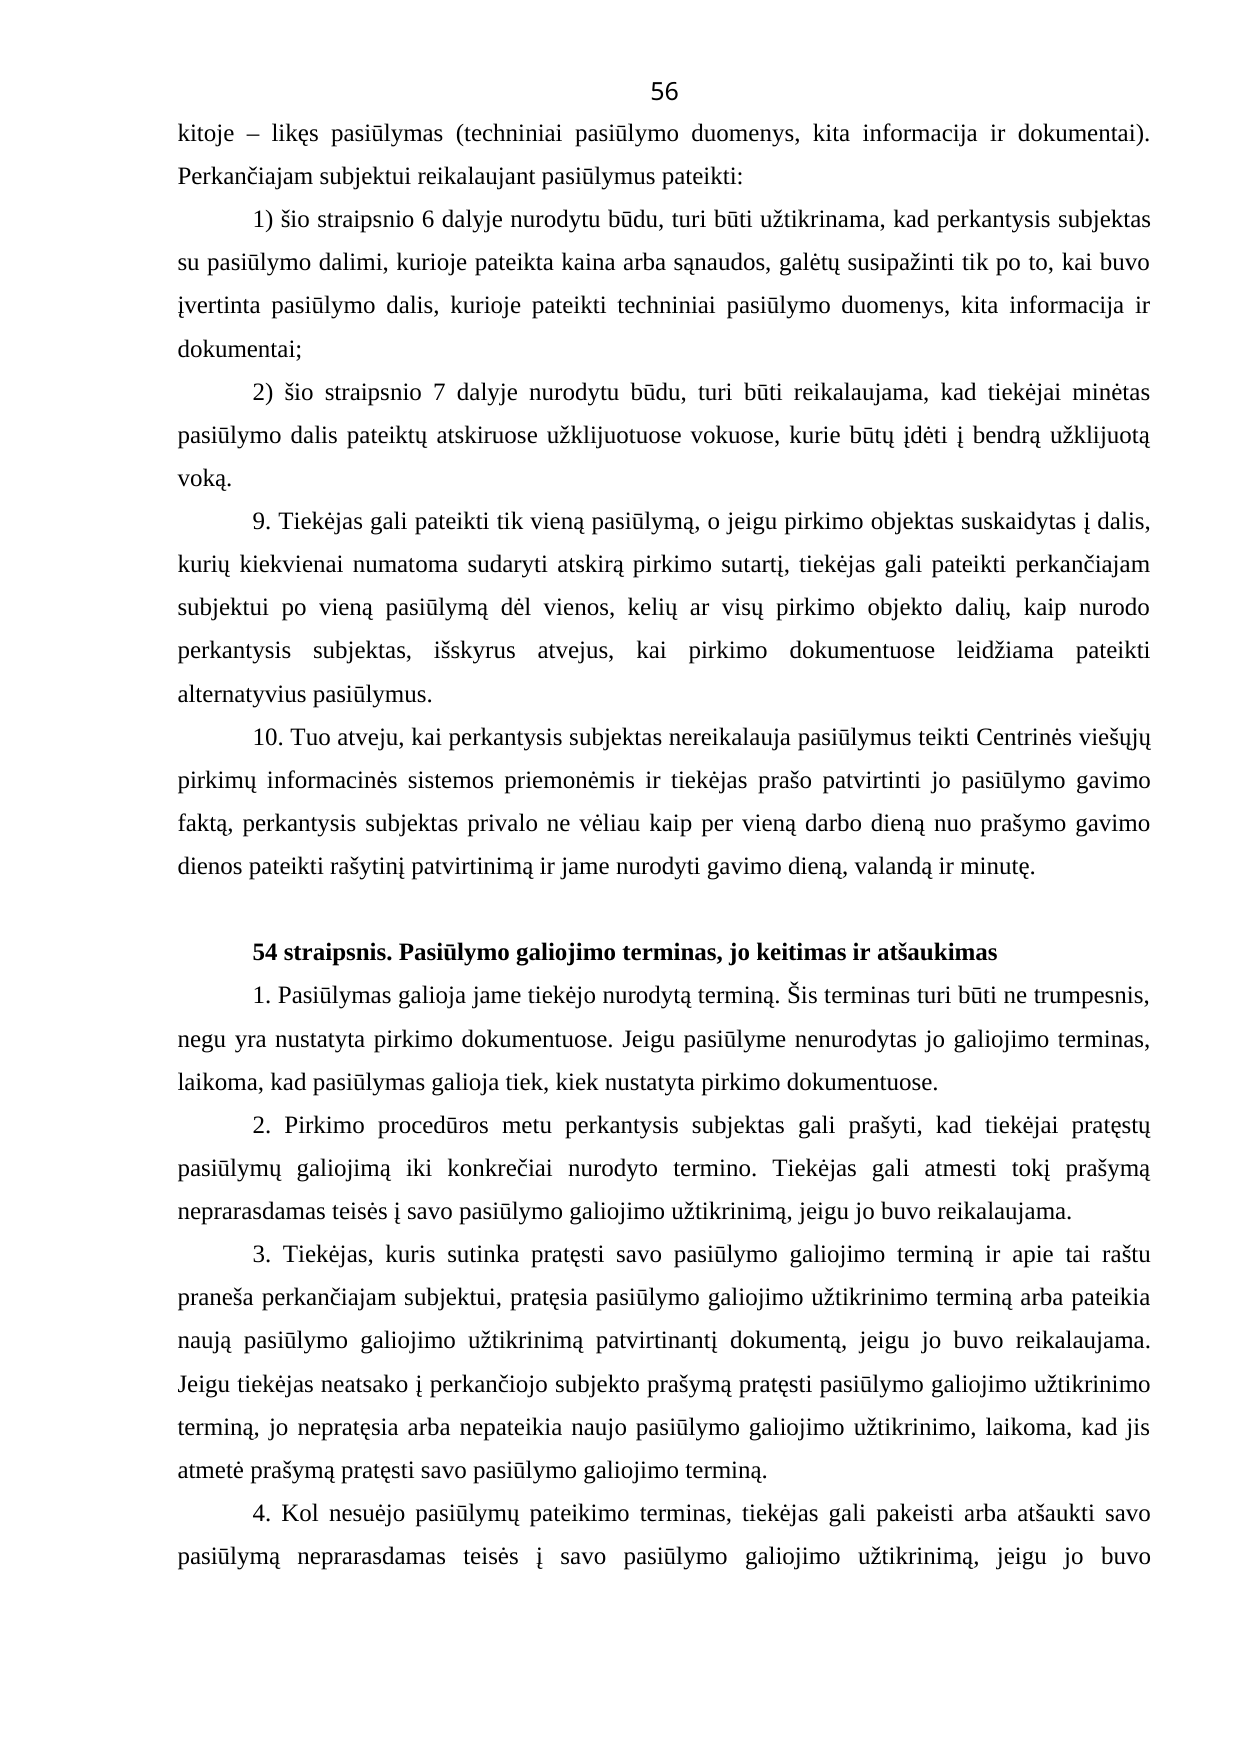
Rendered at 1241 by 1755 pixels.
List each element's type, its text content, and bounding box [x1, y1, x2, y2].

text 2) šio straipsnio 7 dalyje nurodytu būdu, turi būti reikalaujama, kad tiekėjai minėtas pasiūlymo dalis pateiktų atskiruose užklijuotuose vokuose, kurie būtų įdėti į bendrą užklijuotą voką. [177, 377, 1152, 492]
text 54 straipsnis. Pasiūlymo galiojimo terminas, jo keitimas ir atšaukimas [177, 937, 1152, 966]
text 2. Pirkimo procedūros metu perkantysis subjektas gali prašyti, kad tiekėjai pratęstų pasiūlymų galiojimą iki konkrečiai nurodyto termino. Tiekėjas gali atmesti tokį prašymą neprarasdamas teisės į savo pasiūlymo galiojimo užtikrinimą, jeigu jo buvo reikalaujama. [177, 1110, 1152, 1225]
text 1) šio straipsnio 6 dalyje nurodytu būdu, turi būti užtikrinama, kad perkantysis subjektas su pasiūlymo dalimi, kurioje pateikta kaina arba sąnaudos, galėtų susipažinti tik po to, kai buvo įvertinta pasiūlymo dalis, kurioje pateikti techniniai pasiūlymo duomenys, kita informacija ir dokumentai; [177, 204, 1152, 362]
text 9. Tiekėjas gali pateikti tik vieną pasiūlymą, o jeigu pirkimo objektas suskaidytas į dalis, kurių kiekvienai numatoma sudaryti atskirą pirkimo sutartį, tiekėjas gali pateikti perkančiajam subjektui po vieną pasiūlymą dėl vienos, kelių ar visų pirkimo objekto dalių, kaip nurodo perkantysis subjektas, išskyrus atvejus, kai pirkimo dokumentuose leidžiama pateikti alternatyvius pasiūlymus. [177, 506, 1152, 707]
text 10. Tuo atveju, kai perkantysis subjektas nereikalauja pasiūlymus teikti Centrinės viešųjų pirkimų informacinės sistemos priemonėmis ir tiekėjas prašo patvirtinti jo pasiūlymo gavimo faktą, perkantysis subjektas privalo ne vėliau kaip per vieną darbo dieną nuo prašymo gavimo dienos pateikti rašytinį patvirtinimą ir jame nurodyti gavimo dieną, valandą ir minutę. [177, 722, 1152, 880]
text 1. Pasiūlymas galioja jame tiekėjo nurodytą terminą. Šis terminas turi būti ne trumpesnis, negu yra nustatyta pirkimo dokumentuose. Jeigu pasiūlyme nenurodytas jo galiojimo terminas, laikoma, kad pasiūlymas galioja tiek, kiek nustatyta pirkimo dokumentuose. [177, 981, 1152, 1096]
text kitoje – likęs pasiūlymas (techniniai pasiūlymo duomenys, kita informacija ir dokumentai). Perkančiajam subjektui reikalaujant pasiūlymus pateikti: [177, 118, 1152, 190]
text 3. Tiekėjas, kuris sutinka pratęsti savo pasiūlymo galiojimo terminą ir apie tai raštu praneša perkančiajam subjektui, pratęsia pasiūlymo galiojimo užtikrinimo terminą arba pateikia naują pasiūlymo galiojimo užtikrinimą patvirtinantį dokumentą, jeigu jo buvo reikalaujama. Jeigu tiekėjas neatsako į perkančiojo subjekto prašymą pratęsti pasiūlymo galiojimo užtikrinimo terminą, jo nepratęsia arba nepateikia naujo pasiūlymo galiojimo užtikrinimo, laikoma, kad jis atmetė prašymą pratęsti savo pasiūlymo galiojimo terminą. [177, 1239, 1152, 1484]
text 4. Kol nesuėjo pasiūlymų pateikimo terminas, tiekėjas gali pakeisti arba atšaukti savo pasiūlymą neprarasdamas teisės į savo pasiūlymo galiojimo užtikrinimą, jeigu jo buvo [177, 1498, 1152, 1570]
